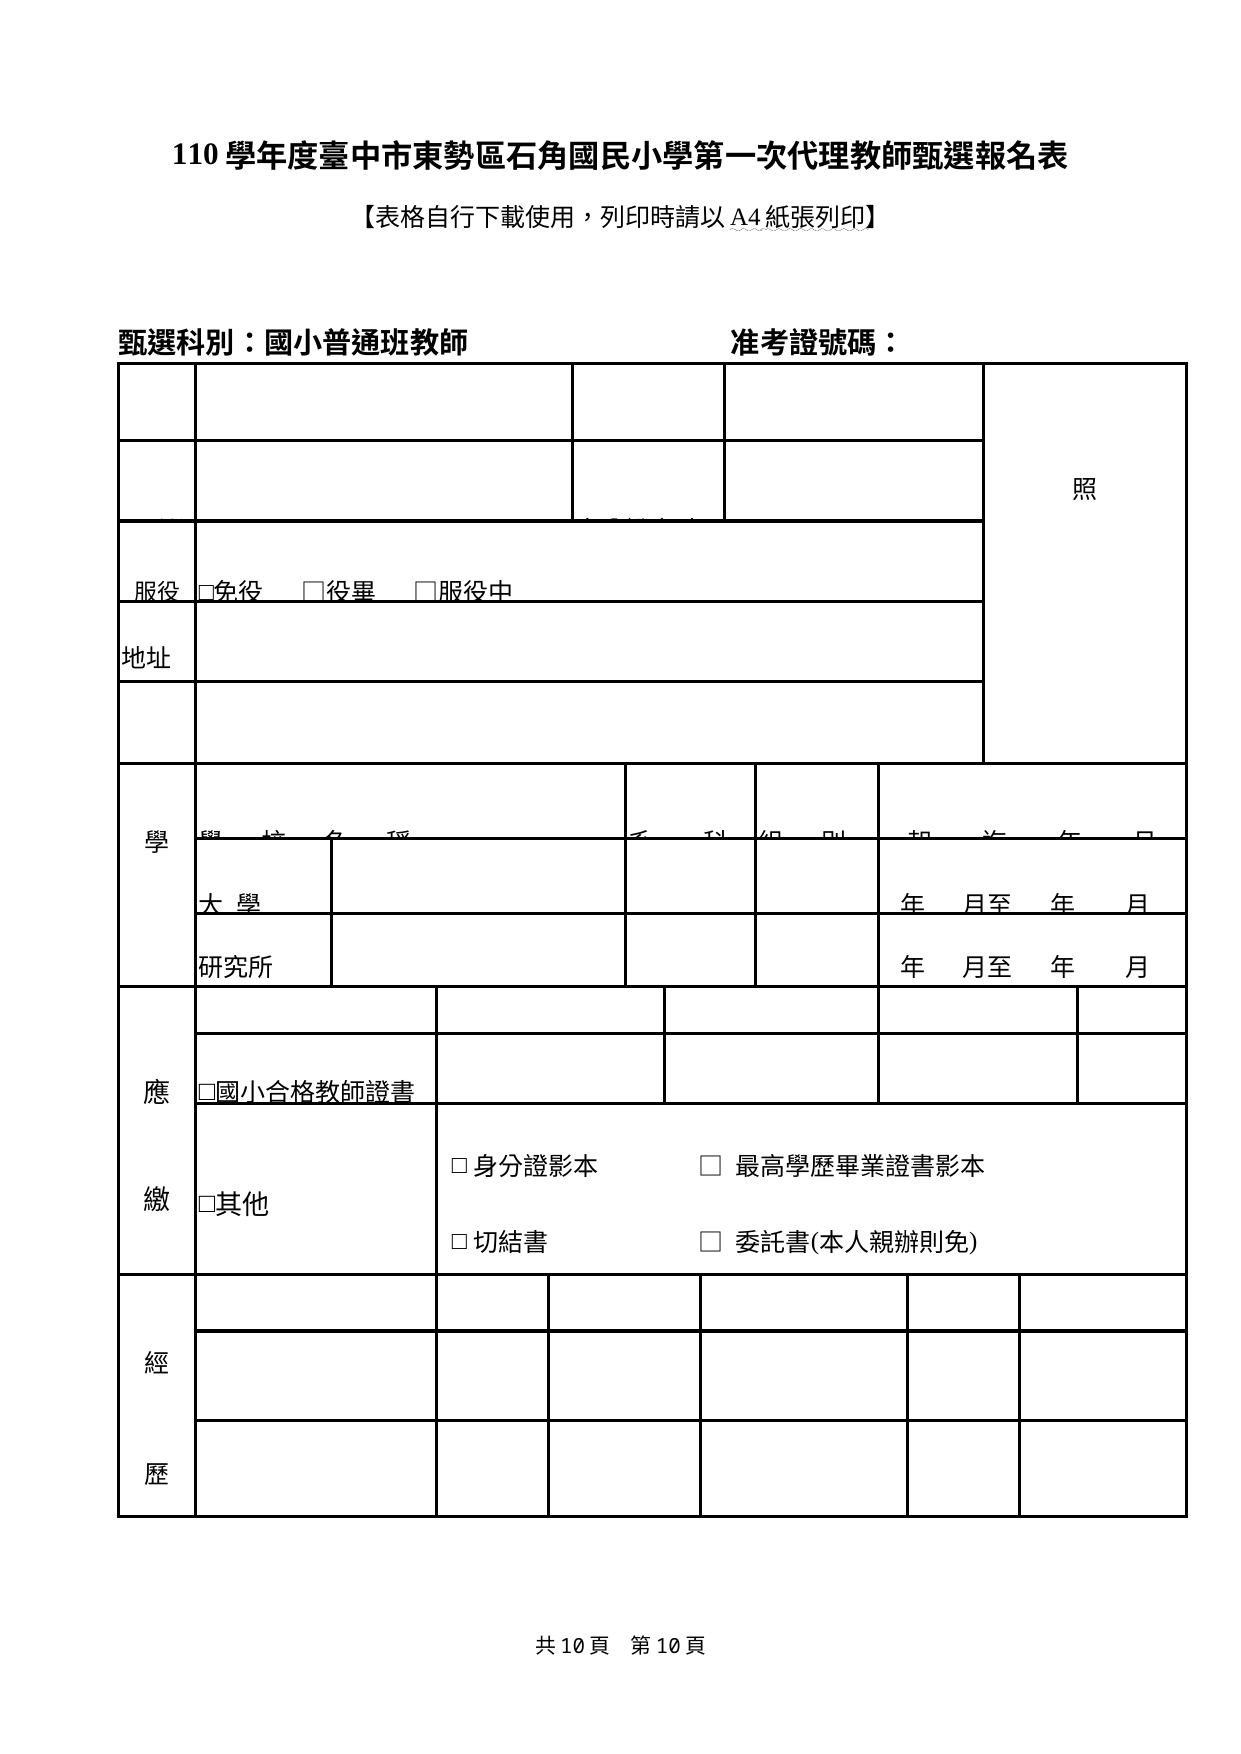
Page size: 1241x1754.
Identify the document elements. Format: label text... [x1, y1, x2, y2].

text 甄選科別：國小普通班教師 准考證號碼： [118, 299, 1122, 362]
table_cell [726, 442, 982, 519]
table_cell [550, 1333, 699, 1419]
table_cell □其他 [197, 1105, 435, 1273]
table_cell 學 校 名 稱 [197, 765, 624, 837]
table_cell [757, 915, 877, 985]
table_cell [333, 840, 624, 912]
table_header 照 片 [985, 365, 1185, 762]
table_cell 起 迄 年 月 [1021, 1276, 1185, 1329]
table_cell 電話 [120, 683, 194, 762]
table_cell [197, 1333, 435, 1419]
table_cell [1021, 1333, 1185, 1419]
table_cell 組 別 [757, 765, 877, 837]
table_cell 系 科 [627, 765, 754, 837]
table_cell [197, 1422, 435, 1514]
table_cell 服役 情形 [120, 523, 194, 600]
table_cell 起 迄 年 月 [880, 765, 1185, 837]
table_cell [666, 1035, 877, 1102]
table_cell 起 迄 年 月 [550, 1276, 699, 1329]
table_cell [702, 1333, 906, 1419]
table_cell [757, 840, 877, 912]
table_cell 現職機關學校 [120, 442, 194, 519]
table_cell 經 歷 [120, 1276, 194, 1514]
table_cell □國小合格教師證書 [197, 1035, 435, 1102]
table_cell 職 稱 [909, 1276, 1018, 1329]
table_cell [333, 915, 624, 985]
table_cell 備註 [1079, 988, 1185, 1032]
text 【表格自行下載使用，列印時請以A4紙張列印】 [118, 174, 1122, 237]
table_cell 曾服務之機關學校 [702, 1276, 906, 1329]
table_cell [550, 1422, 699, 1514]
table_cell 應 繳 驗 證 件 [120, 988, 194, 1273]
table_cell 學 歷 [120, 765, 194, 985]
table_cell [438, 1035, 663, 1102]
table_cell 發 證 機 關 [880, 988, 1076, 1032]
table_cell [438, 1333, 547, 1419]
table_cell 年 月至 年 月 [880, 840, 1185, 912]
table_header 年 月 日 [726, 365, 982, 438]
table_cell [197, 442, 571, 519]
table_cell 職 稱 [438, 1276, 547, 1329]
text 110學年度臺中市東勢區石角國民小學第一次代理教師甄選報名表 [118, 112, 1122, 174]
table_cell [627, 840, 754, 912]
table_cell [909, 1422, 1018, 1514]
table_cell □免役 □役畢 □服役中 [197, 523, 982, 600]
table_cell [438, 1422, 547, 1514]
table_cell TEL: 手機： [197, 683, 982, 762]
table_cell [1021, 1422, 1185, 1514]
table_cell □ 身分證影本 □ 最高學歷畢業證書影本 □ 切結書 □ 委託書(本人親辦則免) □ 查閱性侵害加害人登記檔案同意書 □ 英語能力證明 □ 其他（如各項專長證明）__________________________________ [438, 1105, 1185, 1273]
table_cell [627, 915, 754, 985]
table_cell [1079, 1035, 1185, 1102]
table_cell [197, 603, 982, 680]
table_header 出生年月日 [574, 365, 723, 438]
table_cell 年 月至 年 月 [880, 915, 1185, 985]
table_cell 大 學 [197, 840, 330, 912]
table_cell 曾服務之機關學校 [197, 1276, 435, 1329]
table_cell [702, 1422, 906, 1514]
table_cell 類 別 [197, 988, 435, 1032]
table_cell [909, 1333, 1018, 1419]
table_cell 地址 [120, 603, 194, 680]
table_header [197, 365, 571, 438]
table_cell [880, 1035, 1076, 1102]
table_cell 證 書 字 號 [438, 988, 663, 1032]
table_cell 發 證 日 期 [666, 988, 877, 1032]
table_cell 身分證字號 [574, 442, 723, 519]
table_header 姓 名 [120, 365, 194, 438]
table_cell 研究所 [197, 915, 330, 985]
